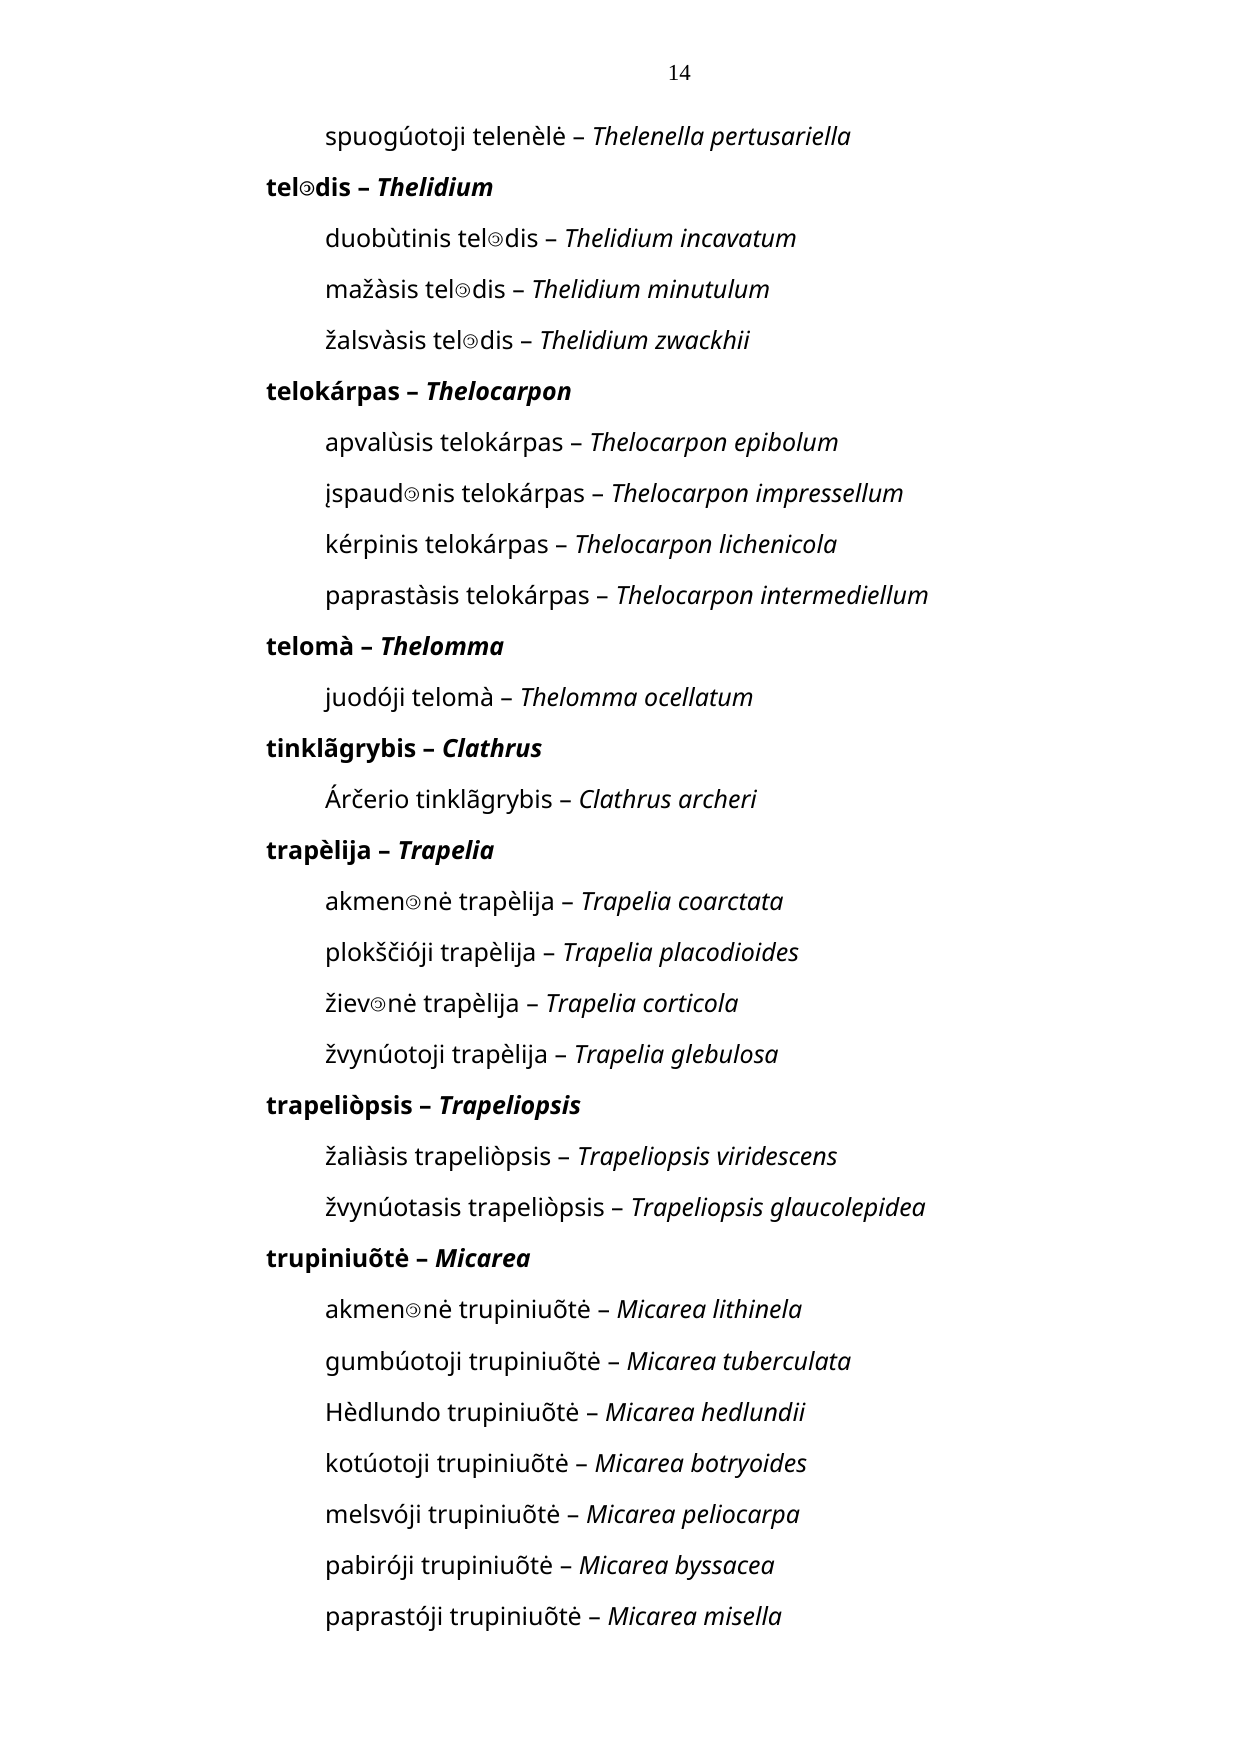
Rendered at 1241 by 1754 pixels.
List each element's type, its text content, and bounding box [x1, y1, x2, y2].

text įspaudnis telokárpas – Thelocarpon impressellum [177, 475, 1181, 509]
text pabiróji trupiniuõtė – Micarea byssacea [177, 1547, 1181, 1581]
text telokárpas – Thelocarpon [177, 373, 1181, 407]
text mažàsis teldis – Thelidium minutulum [177, 271, 1181, 305]
text tinklãgrybis – Clathrus [177, 731, 1181, 765]
text teldis – Thelidium [177, 169, 1181, 203]
text Hèdlundo trupiniuõtė – Micarea hedlundii [177, 1394, 1181, 1428]
text kotúotoji trupiniuõtė – Micarea botryoides [177, 1445, 1181, 1479]
text juodóji telomà – Thelomma ocellatum [177, 679, 1181, 714]
text kérpinis telokárpas – Thelocarpon lichenicola [177, 526, 1181, 561]
text žievnė trapèlija – Trapelia corticola [177, 986, 1181, 1020]
text Árčerio tinklãgrybis – Clathrus archeri [177, 782, 1181, 816]
text akmennė trupiniuõtė – Micarea lithinela [177, 1292, 1181, 1326]
text telomà – Thelomma [177, 628, 1181, 663]
text trapeliòpsis – Trapeliopsis [177, 1088, 1181, 1122]
text apvalùsis telokárpas – Thelocarpon epibolum [177, 424, 1181, 458]
text žalsvàsis teldis – Thelidium zwackhii [177, 322, 1181, 356]
text paprastóji trupiniuõtė – Micarea misella [177, 1598, 1181, 1632]
text žvynúotoji trapèlija – Trapelia glebulosa [177, 1037, 1181, 1071]
text melsvóji trupiniuõtė – Micarea peliocarpa [177, 1496, 1181, 1530]
text akmennė trapèlija – Trapelia coarctata [177, 884, 1181, 918]
text trupiniuõtė – Micarea [177, 1241, 1181, 1275]
text žaliàsis trapeliòpsis – Trapeliopsis viridescens [177, 1139, 1181, 1173]
text paprastàsis telokárpas – Thelocarpon intermediellum [177, 577, 1181, 612]
text trapèlija – Trapelia [177, 833, 1181, 867]
text spuogúotoji telenèlė – Thelenella pertusariella [177, 118, 1181, 152]
text gumbúotoji trupiniuõtė – Micarea tuberculata [177, 1343, 1181, 1377]
text žvynúotasis trapeliòpsis – Trapeliopsis glaucolepidea [177, 1190, 1181, 1224]
text plokščióji trapèlija – Trapelia placodioides [177, 935, 1181, 969]
text duobùtinis teldis – Thelidium incavatum [177, 220, 1181, 254]
